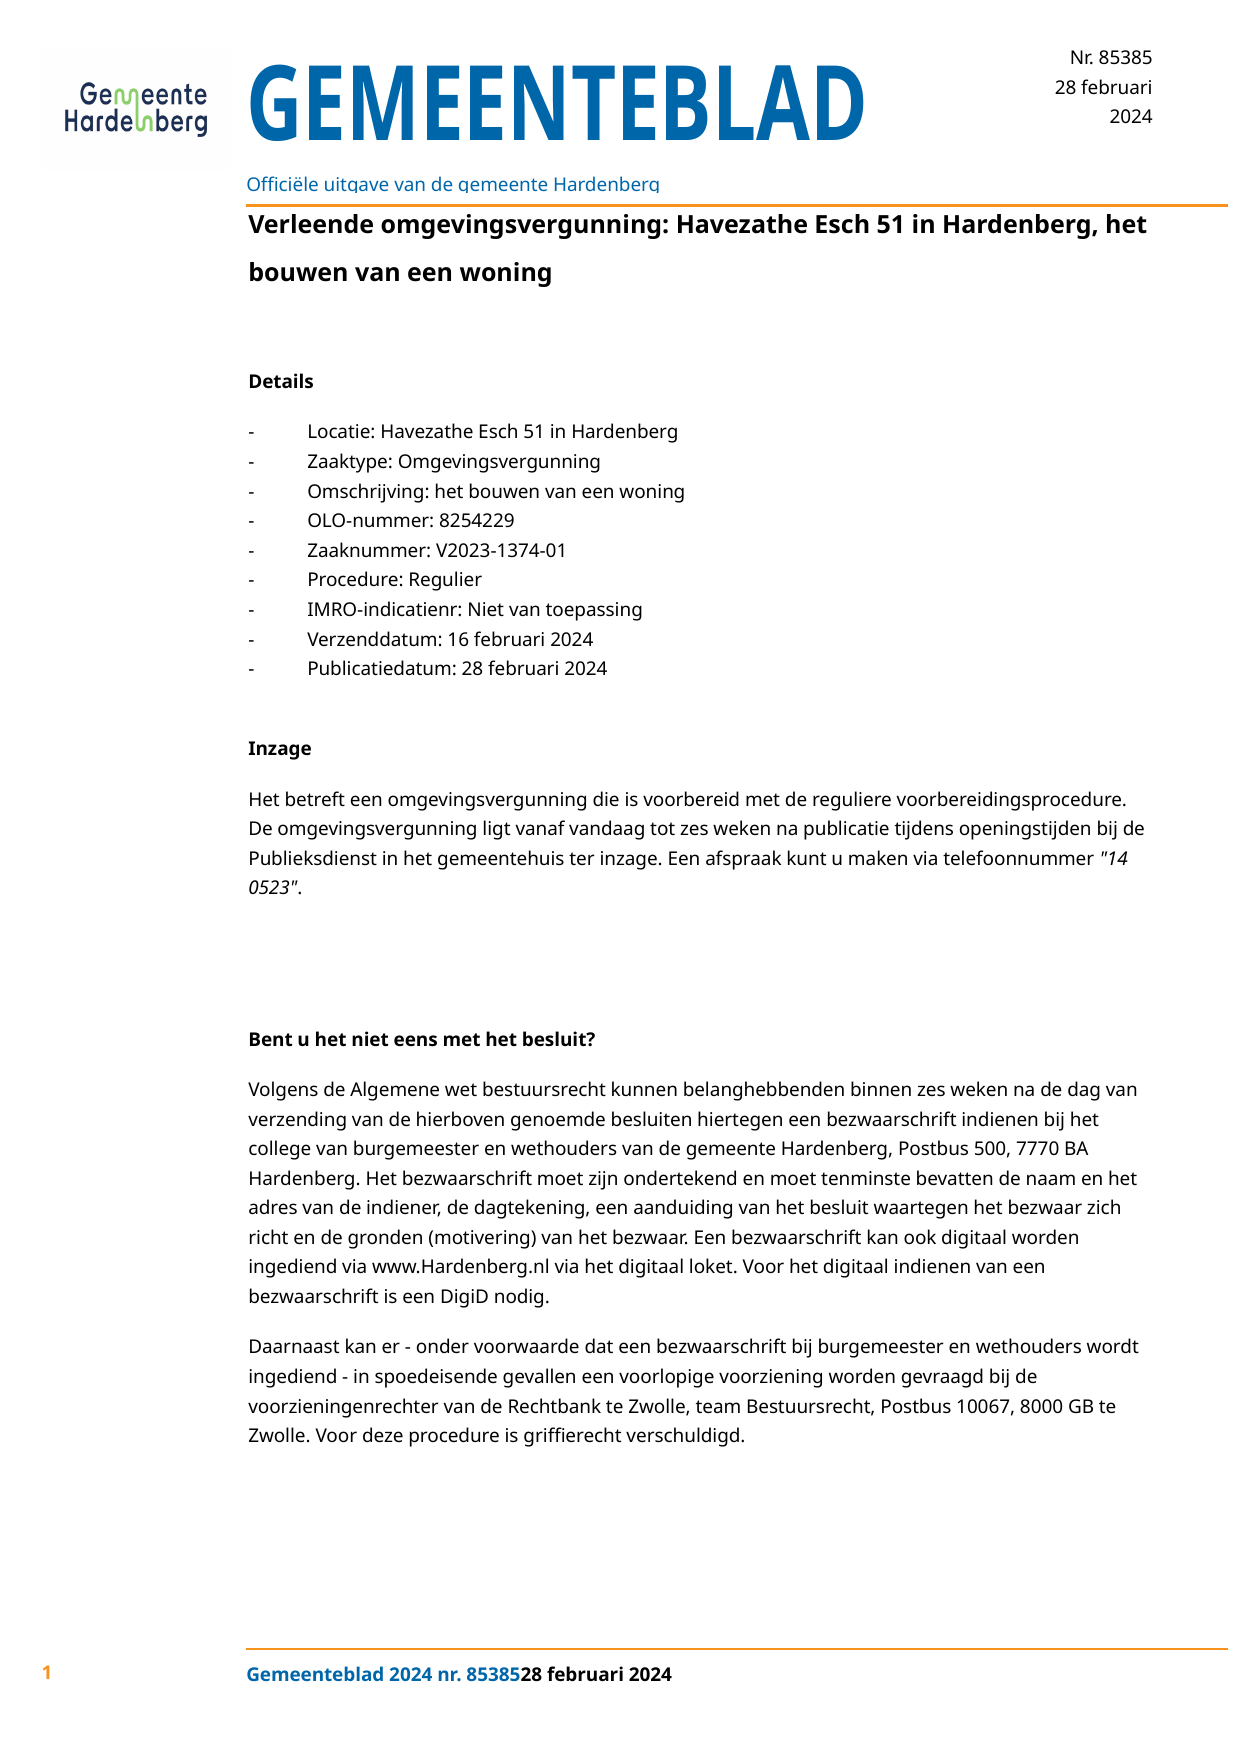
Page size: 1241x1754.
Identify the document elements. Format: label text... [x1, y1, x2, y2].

list Zaaknummer: V2023-1374-01 [248, 537, 1152, 563]
text Volgens de Algemene wet bestuursrecht kunnen belanghebbenden binnen zes weken na de dag van verzending van de hierboven genoemde besluiten hiertegen een bezwaarschrift indienen bij het college van burgemeester en wethouders van de gemeente Hardenberg, Postbus 500, 7770 BA Hardenberg. Het bezwaarschrift moet zijn ondertekend en moet tenminste bevatten de naam en het adres van de indiener, de dagtekening, een aanduiding van het besluit waartegen het bezwaar zich richt en de gronden (motivering) van het bezwaar. Een bezwaarschrift kan ook digitaal worden ingediend via www.Hardenberg.nl via het digitaal loket. Voor het digitaal indienen van een bezwaarschrift is een DigiD nodig. [248, 1076, 1152, 1309]
list Omschrijving: het bouwen van een woning [248, 478, 1152, 504]
text Details [248, 368, 1152, 394]
list Locatie: Havezathe Esch 51 in Hardenberg [248, 419, 1152, 444]
text Bent u het niet eens met het besluit? [248, 1026, 1152, 1052]
text Inzage [248, 735, 1152, 761]
list Procedure: Regulier [248, 567, 1152, 592]
text Het betreft een omgevingsvergunning die is voorbereid met de reguliere voorbereidingsprocedure. De omgevingsvergunning ligt vanaf vandaag tot zes weken na publicatie tijdens openingstijden bij de Publieksdienst in het gemeentehuis ter inzage. Een afspraak kunt u maken via telefoonnummer "14 0523". [248, 786, 1152, 900]
text Verleende omgevingsvergunning: Havezathe Esch 51 in Hardenberg, het bouwen van een woning [248, 207, 1152, 288]
list IMRO-indicatienr: Niet van toepassing [248, 596, 1152, 622]
list Zaaktype: Omgevingsvergunning [248, 448, 1152, 474]
list Verzenddatum: 16 februari 2024 [248, 626, 1152, 652]
list Publicatiedatum: 28 februari 2024 [248, 655, 1152, 681]
list OLO-nummer: 8254229 [248, 507, 1152, 533]
picture [41, 47, 231, 172]
text Daarnaast kan er - onder voorwaarde dat een bezwaarschrift bij burgemeester en wethouders wordt ingediend - in spoedeisende gevallen een voorlopige voorziening worden gevraagd bij de voorzieningenrechter van de Rechtbank te Zwolle, team Bestuursrecht, Postbus 10067, 8000 GB te Zwolle. Voor deze procedure is griffierecht verschuldigd. [248, 1334, 1152, 1448]
